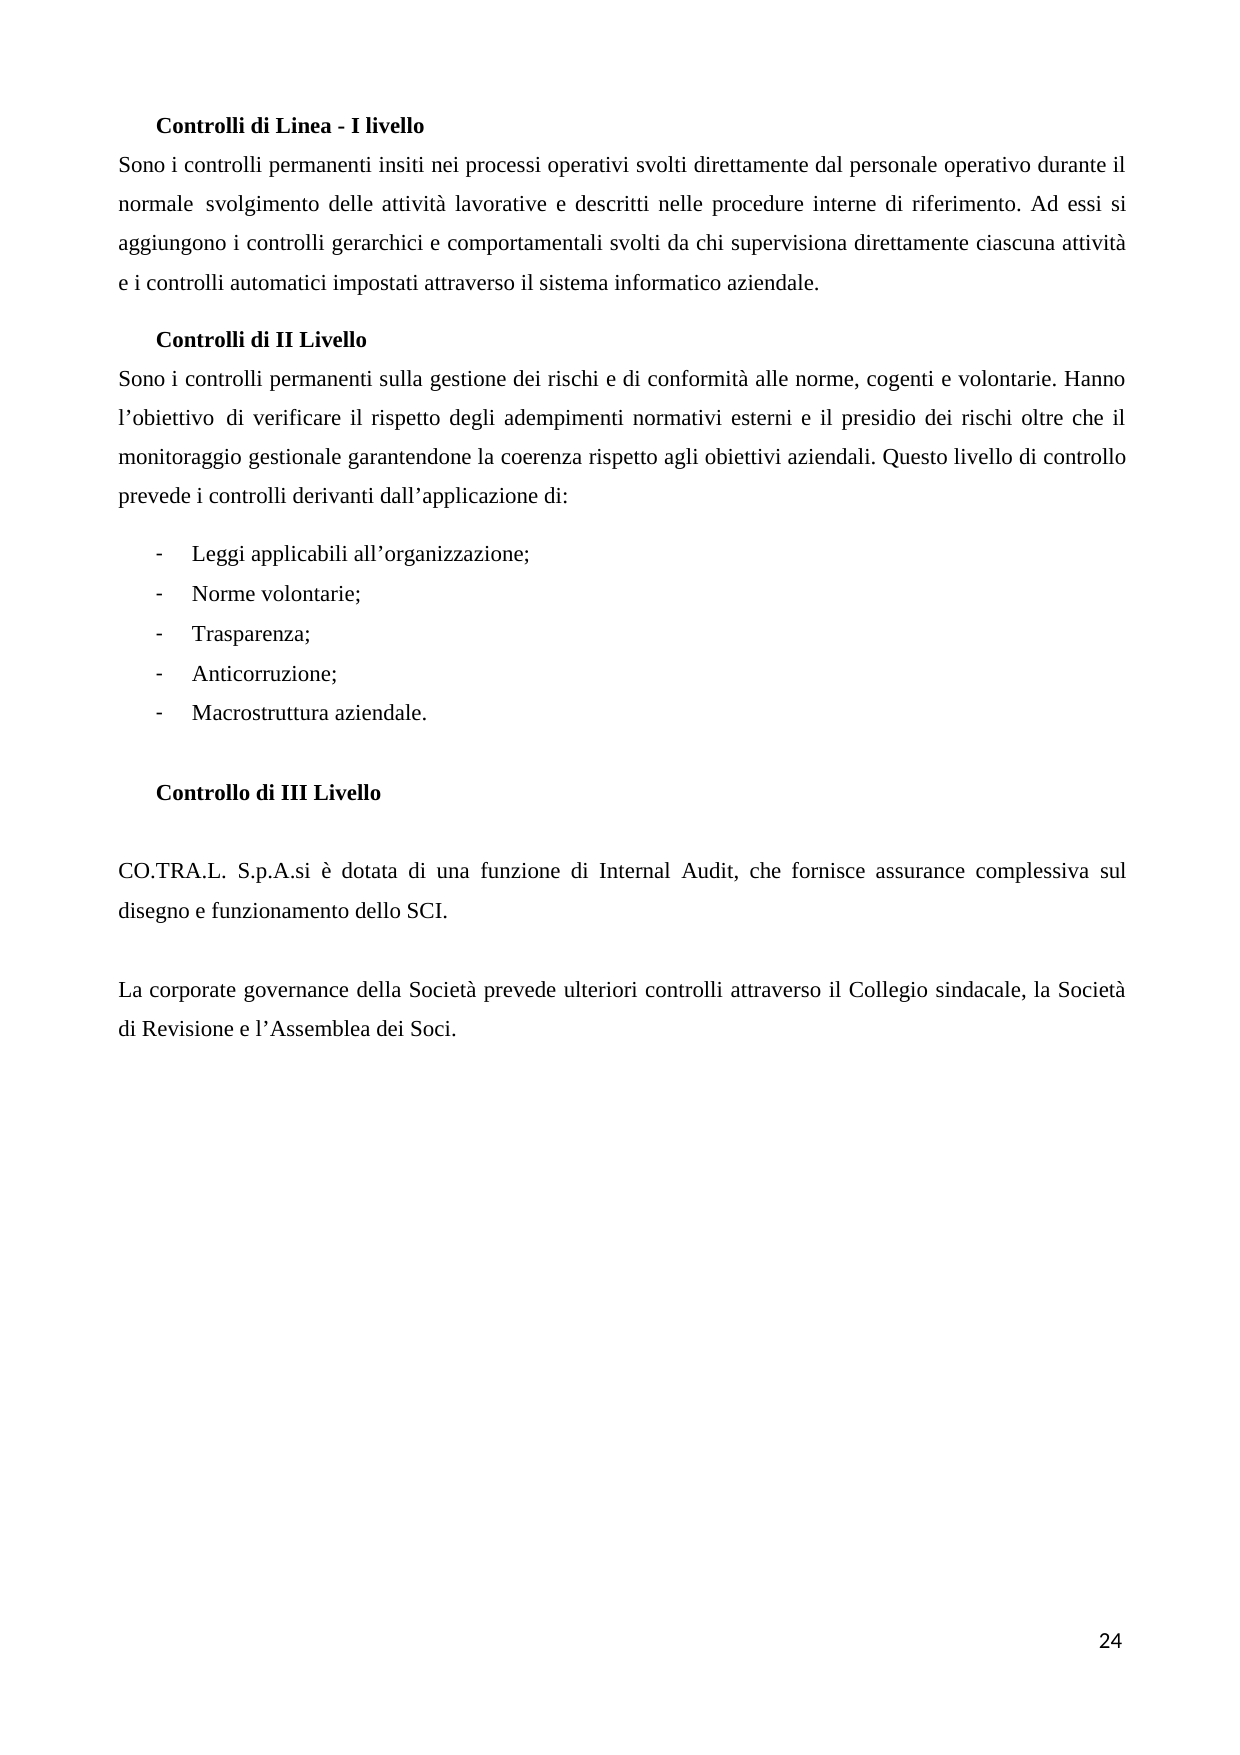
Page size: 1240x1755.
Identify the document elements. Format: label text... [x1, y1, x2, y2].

text - Trasparenza; [156, 619, 1133, 647]
text - Leggi applicabili all’organizzazione; [156, 539, 1133, 567]
text La corporate governance della Società prevede ulteriori controlli attraverso il Collegio sindacale, la Società di Revisione e l’Assemblea dei Soci. [118, 976, 1126, 1041]
text Sono i controlli permanenti sulla gestione dei rischi e di conformità alle norme, cogenti e volontarie. Hanno l’obiettivo di verificare il rispetto degli adempimenti normativi esterni e il presidio dei rischi oltre che il monitoraggio gestionale garantendone la coerenza rispetto agli obiettivi aziendali. Questo livello di controllo prevede i controlli derivanti dall’applicazione di: [118, 365, 1126, 508]
text - Anticorruzione; [156, 659, 1133, 687]
text Controlli di Linea - I livello [156, 112, 1133, 138]
text Controllo di III Livello [156, 779, 1133, 805]
text Sono i controlli permanenti insiti nei processi operativi svolti direttamente dal personale operativo durante il normale svolgimento delle attività lavorative e descritti nelle procedure interne di riferimento. Ad essi si aggiungono i controlli gerarchici e comportamentali svolti da chi supervisiona direttamente ciascuna attività e i controlli automatici impostati attraverso il sistema informatico aziendale. [118, 151, 1126, 295]
text CO.TRA.L. S.p.A.si è dotata di una funzione di Internal Audit, che fornisce assurance complessiva sul disegno e funzionamento dello SCI. [118, 857, 1126, 923]
text - Norme volontarie; [156, 579, 1133, 607]
text Controlli di II Livello [156, 326, 1133, 352]
text - Macrostruttura aziendale. [156, 698, 1133, 727]
